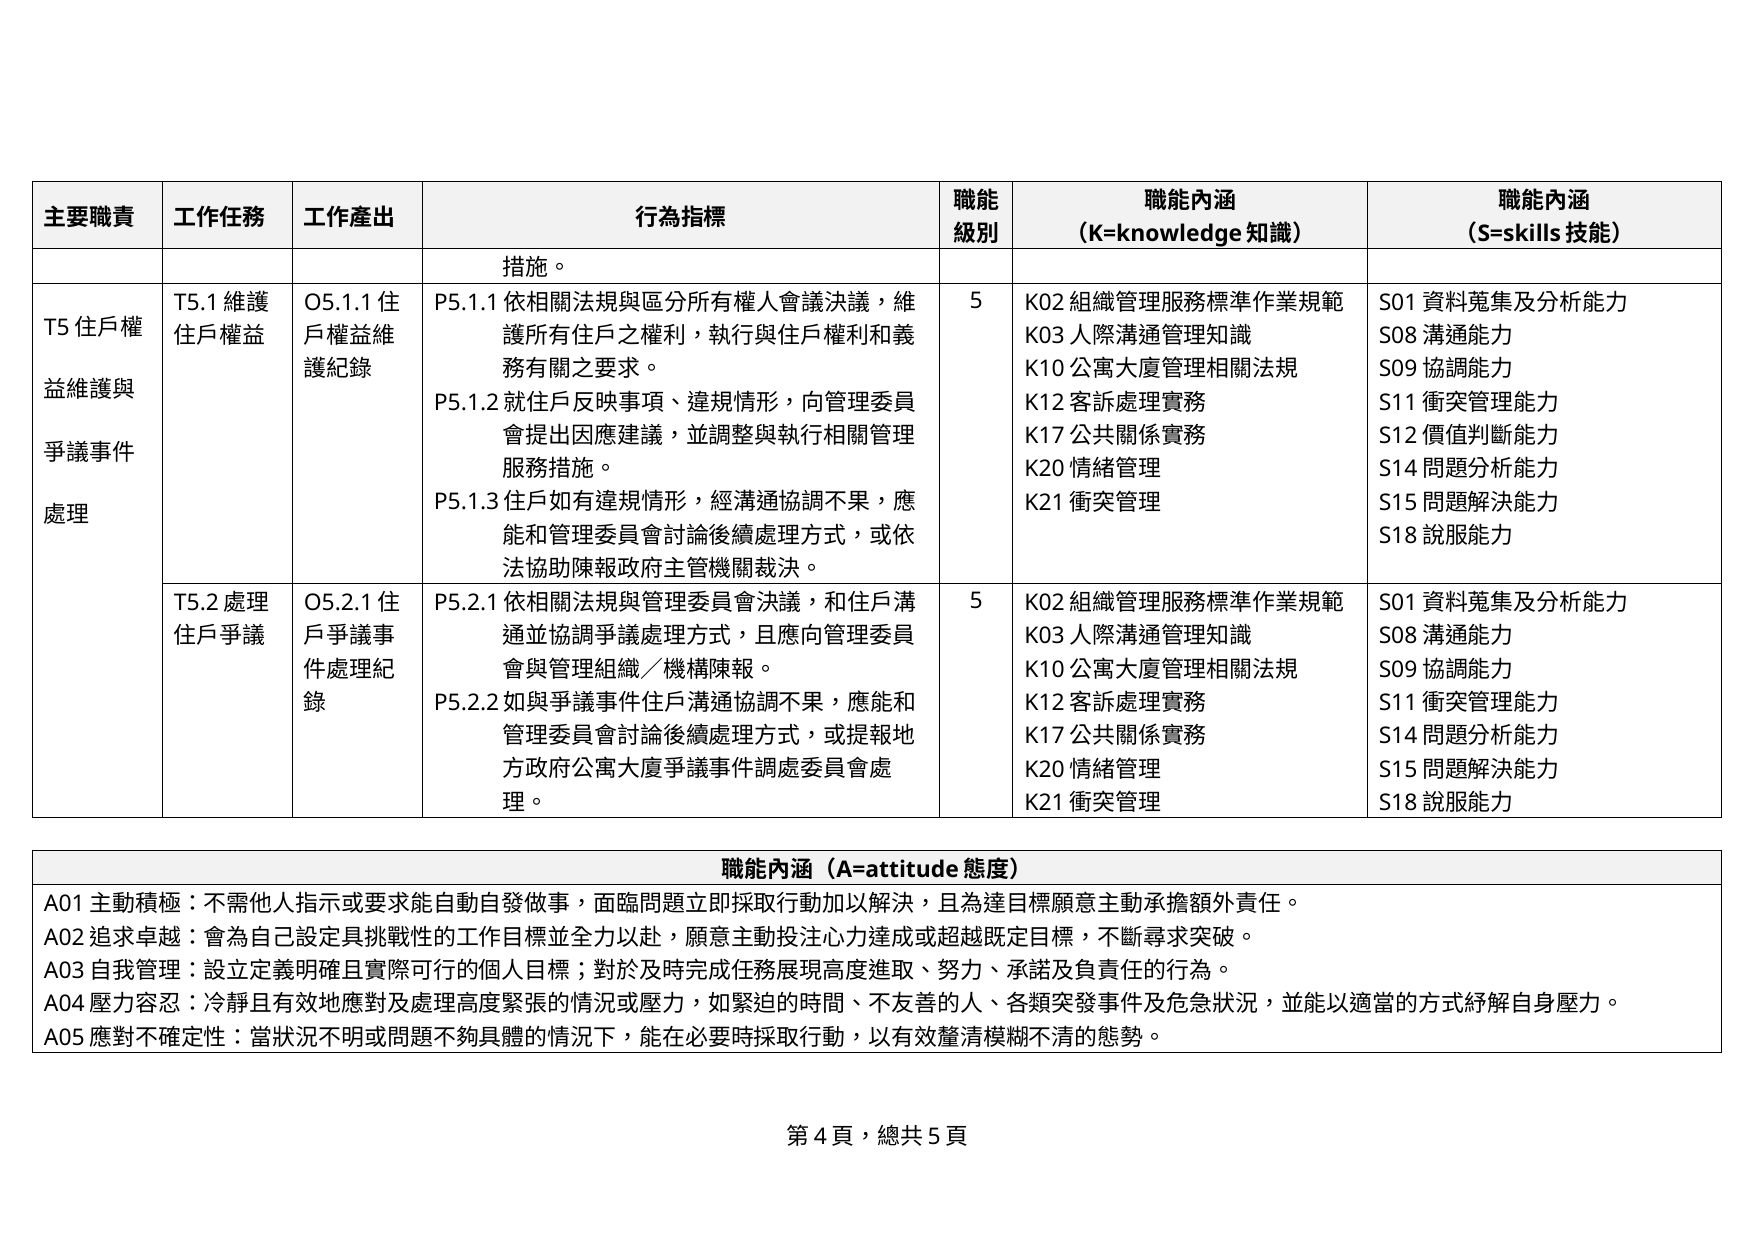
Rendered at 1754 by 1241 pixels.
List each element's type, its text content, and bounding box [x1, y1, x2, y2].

table_cell [1013, 249, 1367, 282]
table_cell P5.2.1依相關法規與管理委員會決議，和住戶溝通並協調爭議處理方式，且應向管理委員會與管理組織／機構陳報。 P5.2.2如與爭議事件住戶溝通協調不果，應能和管理委員會討論後續處理方式，或提報地方政府公寓大廈爭議事件調處委員會處理。 [423, 584, 939, 817]
table_cell T5住戶權益維護與爭議事件處理 [33, 284, 162, 817]
table_header 職能 級別 [940, 182, 1012, 248]
table_cell [163, 249, 292, 282]
table_header 行為指標 [423, 182, 939, 248]
table_header 工作任務 [163, 182, 292, 248]
table_cell [33, 249, 162, 282]
table_header 工作產出 [293, 182, 422, 248]
table_cell K02組織管理服務標準作業規範 K03人際溝通管理知識 K10公寓大廈管理相關法規 K12客訴處理實務 K17公共關係實務 K20情緒管理 K21衝突管理 [1013, 584, 1367, 817]
table_cell T5.2處理住戶爭議 [163, 584, 292, 817]
table_cell O5.2.1住戶爭議事件處理紀錄 [293, 584, 422, 817]
table_cell [940, 249, 1012, 282]
table_cell A01主動積極：不需他人指示或要求能自動自發做事，面臨問題立即採取行動加以解決，且為達目標願意主動承擔額外責任。 A02追求卓越：會為自己設定具挑戰性的工作目標並全力以赴，願意主動投注心力達成或超越既定目標，不斷尋求突破。 A03自我管理：設立定義明確且實際可行的個人目標；對於及時完成任務展現高度進取、努力、承諾及負責任的行為。 A04壓力容忍：冷靜且有效地應對及處理高度緊張的情況或壓力，如緊迫的時間、不友善的人、各類突發事件及危急狀況，並能以適當的方式紓解自身壓力。 A05應對不確定性：當狀況不明或問題不夠具體的情況下，能在必要時採取行動，以有效釐清模糊不清的態勢。 [33, 885, 1721, 1052]
table_cell O5.1.1住戶權益維護紀錄 [293, 284, 422, 583]
table_cell S01資料蒐集及分析能力 S08溝通能力 S09協調能力 S11衝突管理能力 S12價值判斷能力 S14問題分析能力 S15問題解決能力 S18說服能力 [1368, 284, 1721, 583]
table_cell K02組織管理服務標準作業規範 K03人際溝通管理知識 K10公寓大廈管理相關法規 K12客訴處理實務 K17公共關係實務 K20情緒管理 K21衝突管理 [1013, 284, 1367, 583]
table_cell P5.1.1依相關法規與區分所有權人會議決議，維護所有住戶之權利，執行與住戶權利和義務有關之要求。 P5.1.2就住戶反映事項、違規情形，向管理委員會提出因應建議，並調整與執行相關管理服務措施。 P5.1.3住戶如有違規情形，經溝通協調不果，應能和管理委員會討論後續處理方式，或依法協助陳報政府主管機關裁決。 [423, 284, 939, 583]
table_cell S01資料蒐集及分析能力 S08溝通能力 S09協調能力 S11衝突管理能力 S14問題分析能力 S15問題解決能力 S18說服能力 [1368, 584, 1721, 817]
table_header 主要職責 [33, 182, 162, 248]
table_cell 5 [940, 284, 1012, 583]
table_header 職能內涵 （K=knowledge知識） [1013, 182, 1367, 248]
table_cell T5.1維護住戶權益 [163, 284, 292, 583]
table_cell [293, 249, 422, 282]
table_cell 5 [940, 584, 1012, 817]
table_header 職能內涵 （S=skills技能） [1368, 182, 1721, 248]
table_cell [1368, 249, 1721, 282]
table_cell 措施。 [423, 249, 939, 282]
table_header 職能內涵（A=attitude態度） [33, 851, 1721, 884]
